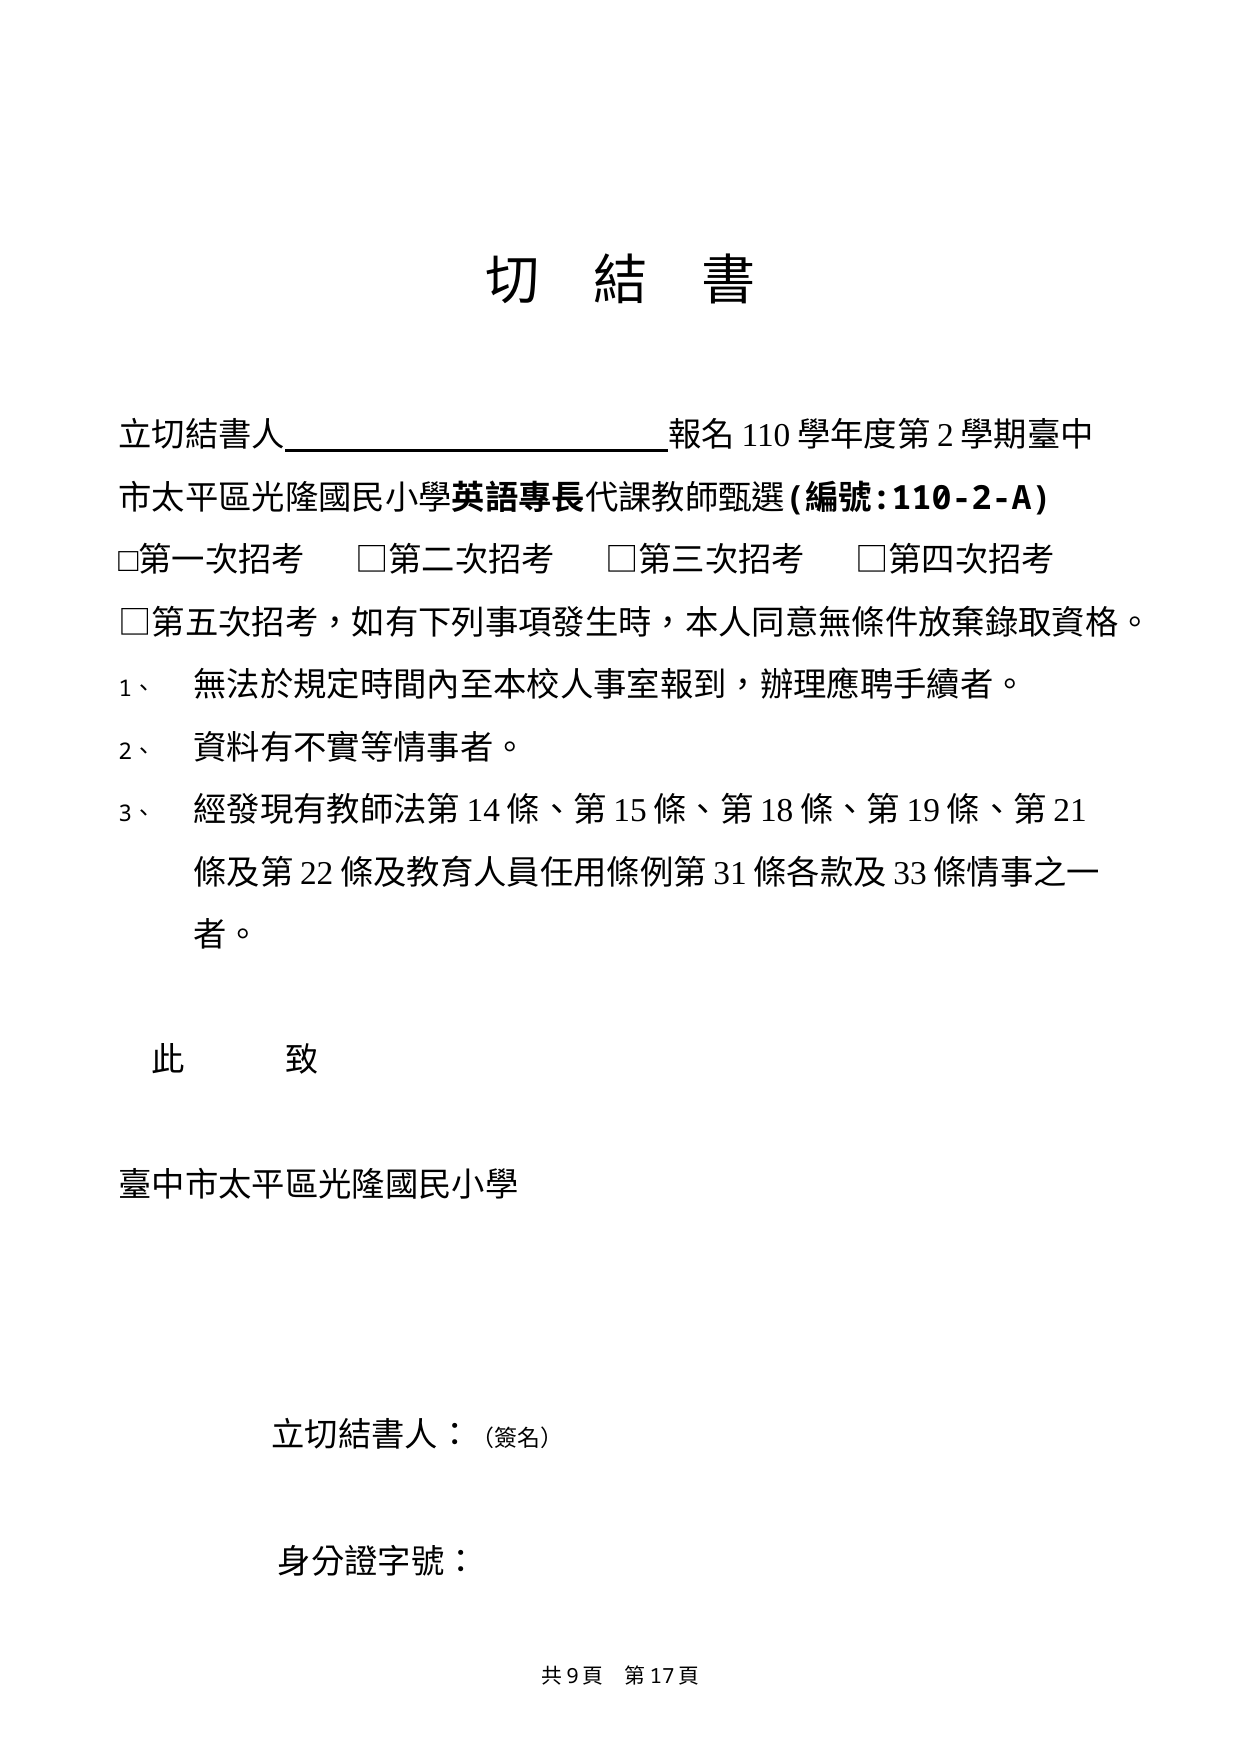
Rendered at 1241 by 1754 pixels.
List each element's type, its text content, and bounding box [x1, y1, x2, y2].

text 臺中市太平區光隆國民小學 [118, 1141, 1122, 1203]
text 立切結書人 報名110學年度第2學期臺中市太平區光隆國民小學英語專長代課教師甄選(編號:110-2-A) □第一次招考 □第二次招考 □第三次招考 □第四次招考 □第五次招考，如有下列事項發生時，本人同意無條件放棄錄取資格。 [118, 391, 1122, 641]
text 此 致 [118, 1016, 1122, 1078]
list 資料有不實等情事者。 [118, 703, 1122, 766]
list 經發現有教師法第14條、第15條、第18條、第19條、第21條及第22條及教育人員任用條例第31條各款及33條情事之一者。 [118, 766, 1122, 953]
list 無法於規定時間內至本校人事室報到，辦理應聘手續者。 [118, 641, 1122, 703]
text 立切結書人：（簽名） [118, 1391, 1122, 1453]
text 切 結 書 [118, 203, 1122, 328]
text 身分證字號： [118, 1516, 1122, 1578]
